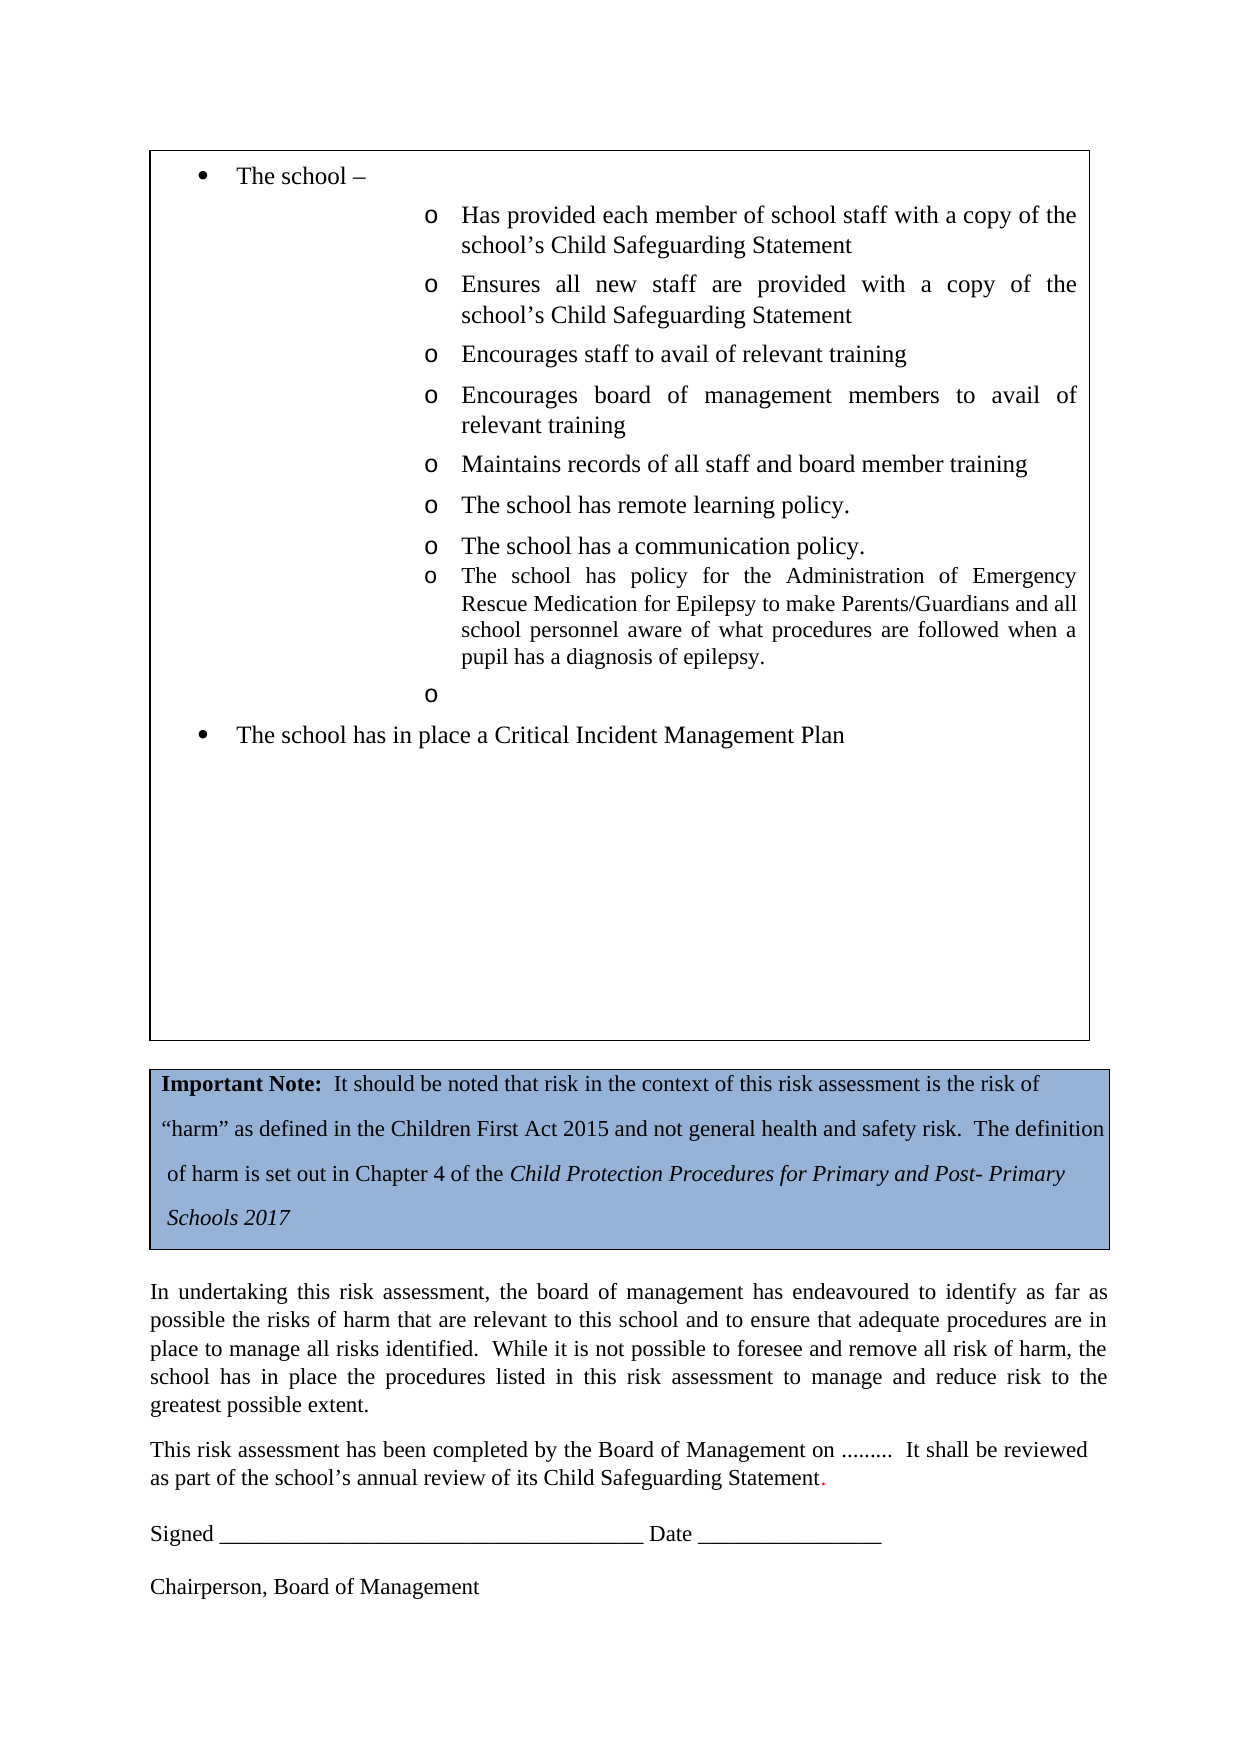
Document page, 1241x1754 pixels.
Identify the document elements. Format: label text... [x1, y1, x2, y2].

table_header All school personnel are provided with a copy of the school’s Child Safeguarding Statement The Child Protection Procedures for Primary and Post-Primary Schools 2017 are made available to all school personnel School Personnel are required to adhere to the Child Protection Procedures for Primary and Post-Primary Schools 2017 and all registered teaching staff are required to adhere to the Children First Act 2015 The school will put in place a policy and clear procedures for one-to-one teaching activities. Classroom doors are left open / there is glass in the doors of all teaching areas & the sensory area. SNAs accompany some pupils to SEN classes - this is at the discretion of the class teacher and the principal. The school has a yard/playground supervision policy to ensure appropriate supervision of children during and breaks. The school will put in place a policy to ensure appropriate supervision of children during assembly and dismissal. The school has in place a code of behaviour for pupils. The school has an Anti-Bullying Policy which fully adheres to the requirements of the Department’s Anti-Bullying Procedures for Primary and Post-Primary Schools. The school has an updated Acceptable Use Policy (AUP) The school will put in place an intimate care policy/plan in respect of students who require such care The school will put in place a policy and procedures for the use of external persons to supplement delivery of the curriculum. (Music policy) The school will put in place a policy and procedures for the use of external sports coaches.(P.E policy) The school has put in place a policy and procedures in respect of student teacher placements The school has put in place a policy and procedures in respect of students undertaking work experience in the school The school complies with the agreed disciplinary procedures for teaching staff The school has a Special Educational Needs policy The school implements in full the Stay Safe Programme The school implements in full the SPHE curriculum The school adheres to the requirements of the Garda vetting legislation and relevant DES circulars in relation to recruitment and Garda vetting The school has a code of conduct for school personnel (teaching and non-teaching staff) as outlined by the Teaching Council of Ireland & Impact. The school – Has provided each member of school staff with a copy of the school’s Child Safeguarding Statement Ensures all new staff are provided with a copy of the school’s Child Safeguarding Statement Encourages staff to avail of relevant training Encourages board of management members to avail of relevant training Maintains records of all staff and board member training The school has remote learning policy. The school has a communication policy. The school has policy for the Administration of Emergency Rescue Medication for Epilepsy to make Parents/Guardians and all school personnel aware of what procedures are followed when a pupil has a diagnosis of epilepsy. The school has in place a Critical Incident Management Plan [151, 151, 1089, 1040]
table_header Important Note: It should be noted that risk in the context of this risk assessment is the risk of “harm” as defined in the Children First Act 2015 and not general health and safety risk. The definition of harm is set out in Chapter 4 of the Child Protection Procedures for Primary and Post- Primary Schools 2017 [151, 1070, 1109, 1249]
text Chairperson, Board of Management [150, 1573, 1161, 1599]
text Signed _____________________________________ Date ________________ [150, 1520, 1161, 1546]
text This risk assessment has been completed by the Board of Management on ......... It shall be reviewed as part of the school’s annual review of its Child Safeguarding Statement. [150, 1436, 1090, 1490]
text In undertaking this risk assessment, the board of management has endeavoured to identify as far as possible the risks of harm that are relevant to this school and to ensure that adequate procedures are in place to manage all risks identified. While it is not possible to foresee and remove all risk of harm, the school has in place the procedures listed in this risk assessment to manage and reduce risk to the greatest possible extent. [150, 1278, 1110, 1417]
